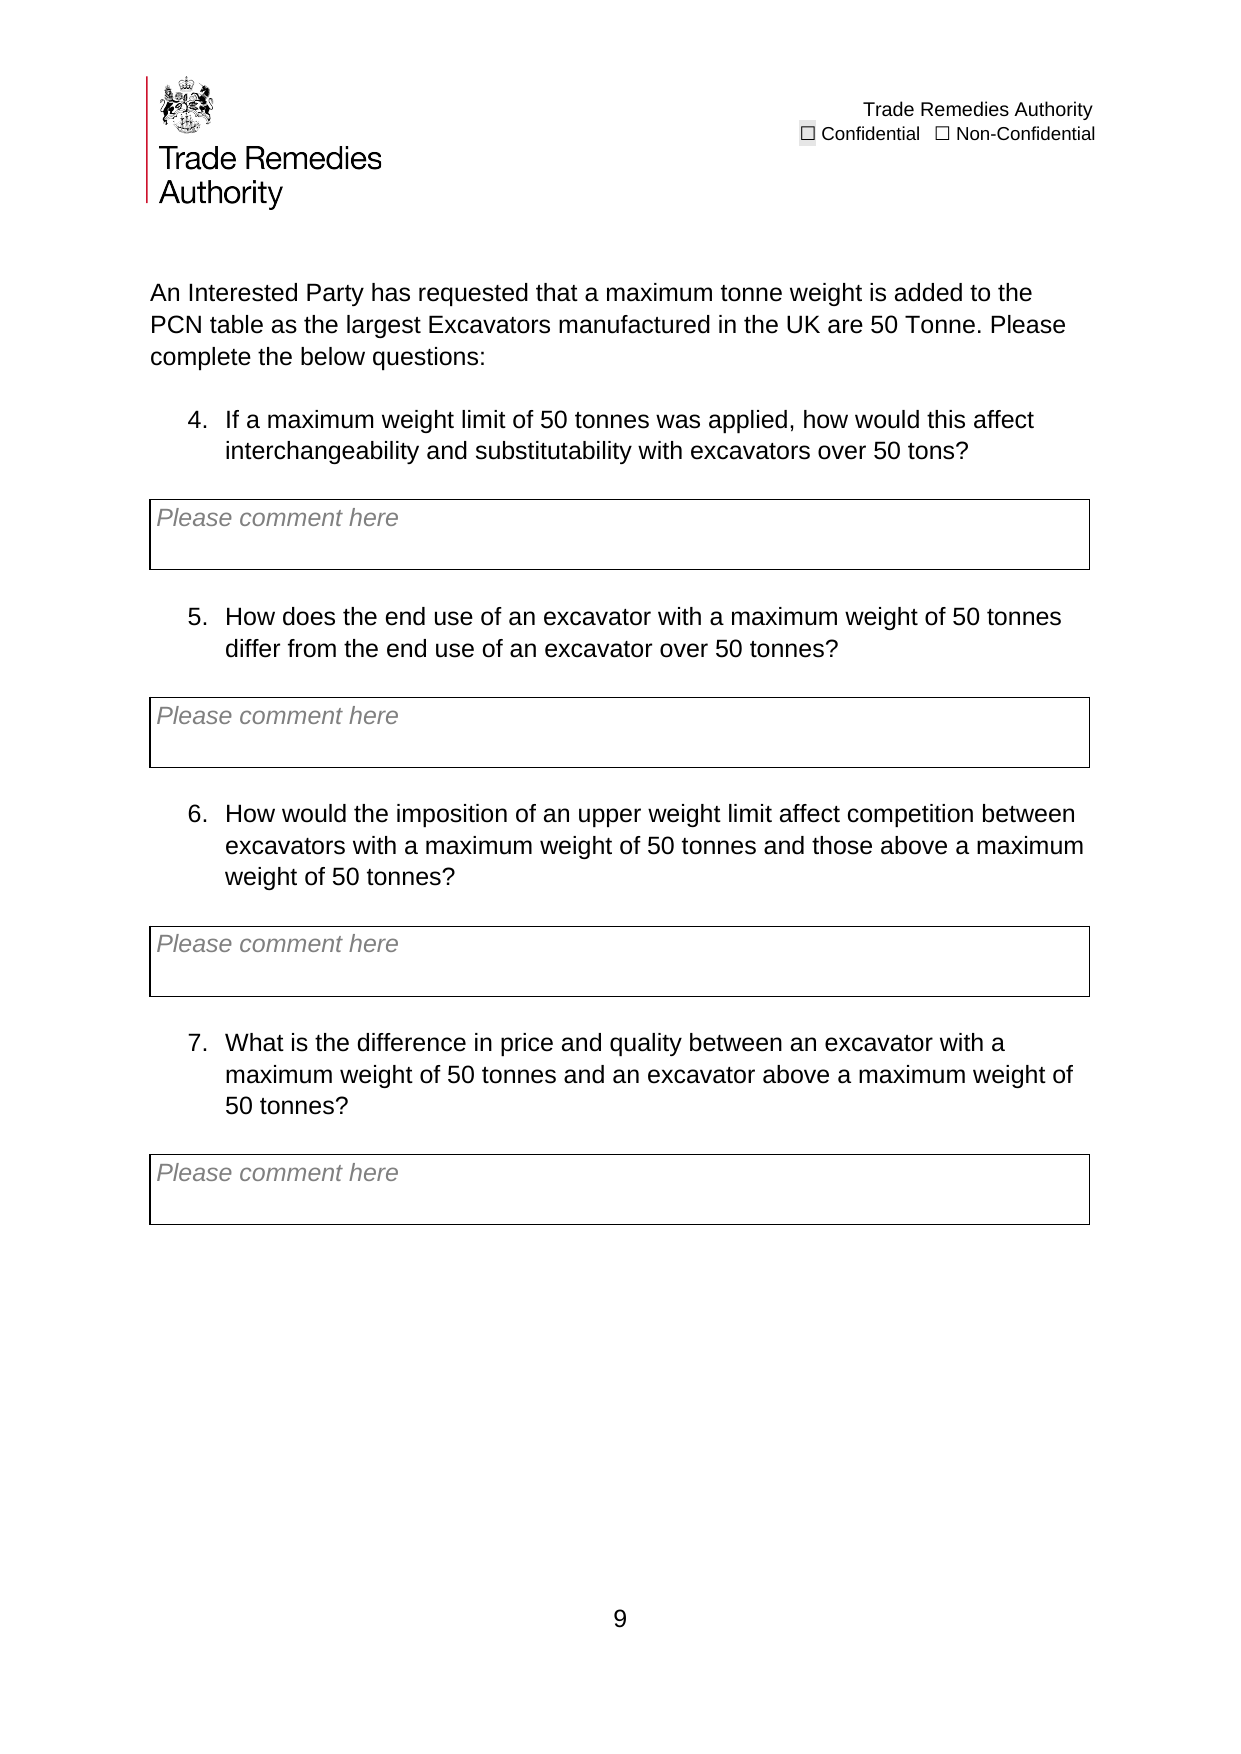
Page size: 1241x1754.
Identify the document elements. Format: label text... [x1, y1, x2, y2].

table_header Please comment here [151, 1155, 1089, 1224]
list What is the difference in price and quality between an excavator with a maximum weight of 50 tonnes and an excavator above a maximum weight of 50 tonnes? [187, 1028, 1090, 1120]
table_header Please comment here [151, 698, 1089, 767]
table_header Please comment here [151, 500, 1089, 569]
list How does the end use of an excavator with a maximum weight of 50 tonnes differ from the end use of an excavator over 50 tonnes? [187, 602, 1090, 662]
table_header Please comment here [151, 927, 1089, 996]
text An Interested Party has requested that a maximum tonne weight is added to the PCN table as the largest Excavators manufactured in the UK are 50 Tonne. Please complete the below questions: [150, 278, 1090, 370]
list If a maximum weight limit of 50 tonnes was applied, how would this affect interchangeability and substitutability with excavators over 50 tons? [187, 405, 1090, 465]
list How would the imposition of an upper weight limit affect competition between excavators with a maximum weight of 50 tonnes and those above a maximum weight of 50 tonnes? [187, 799, 1090, 891]
